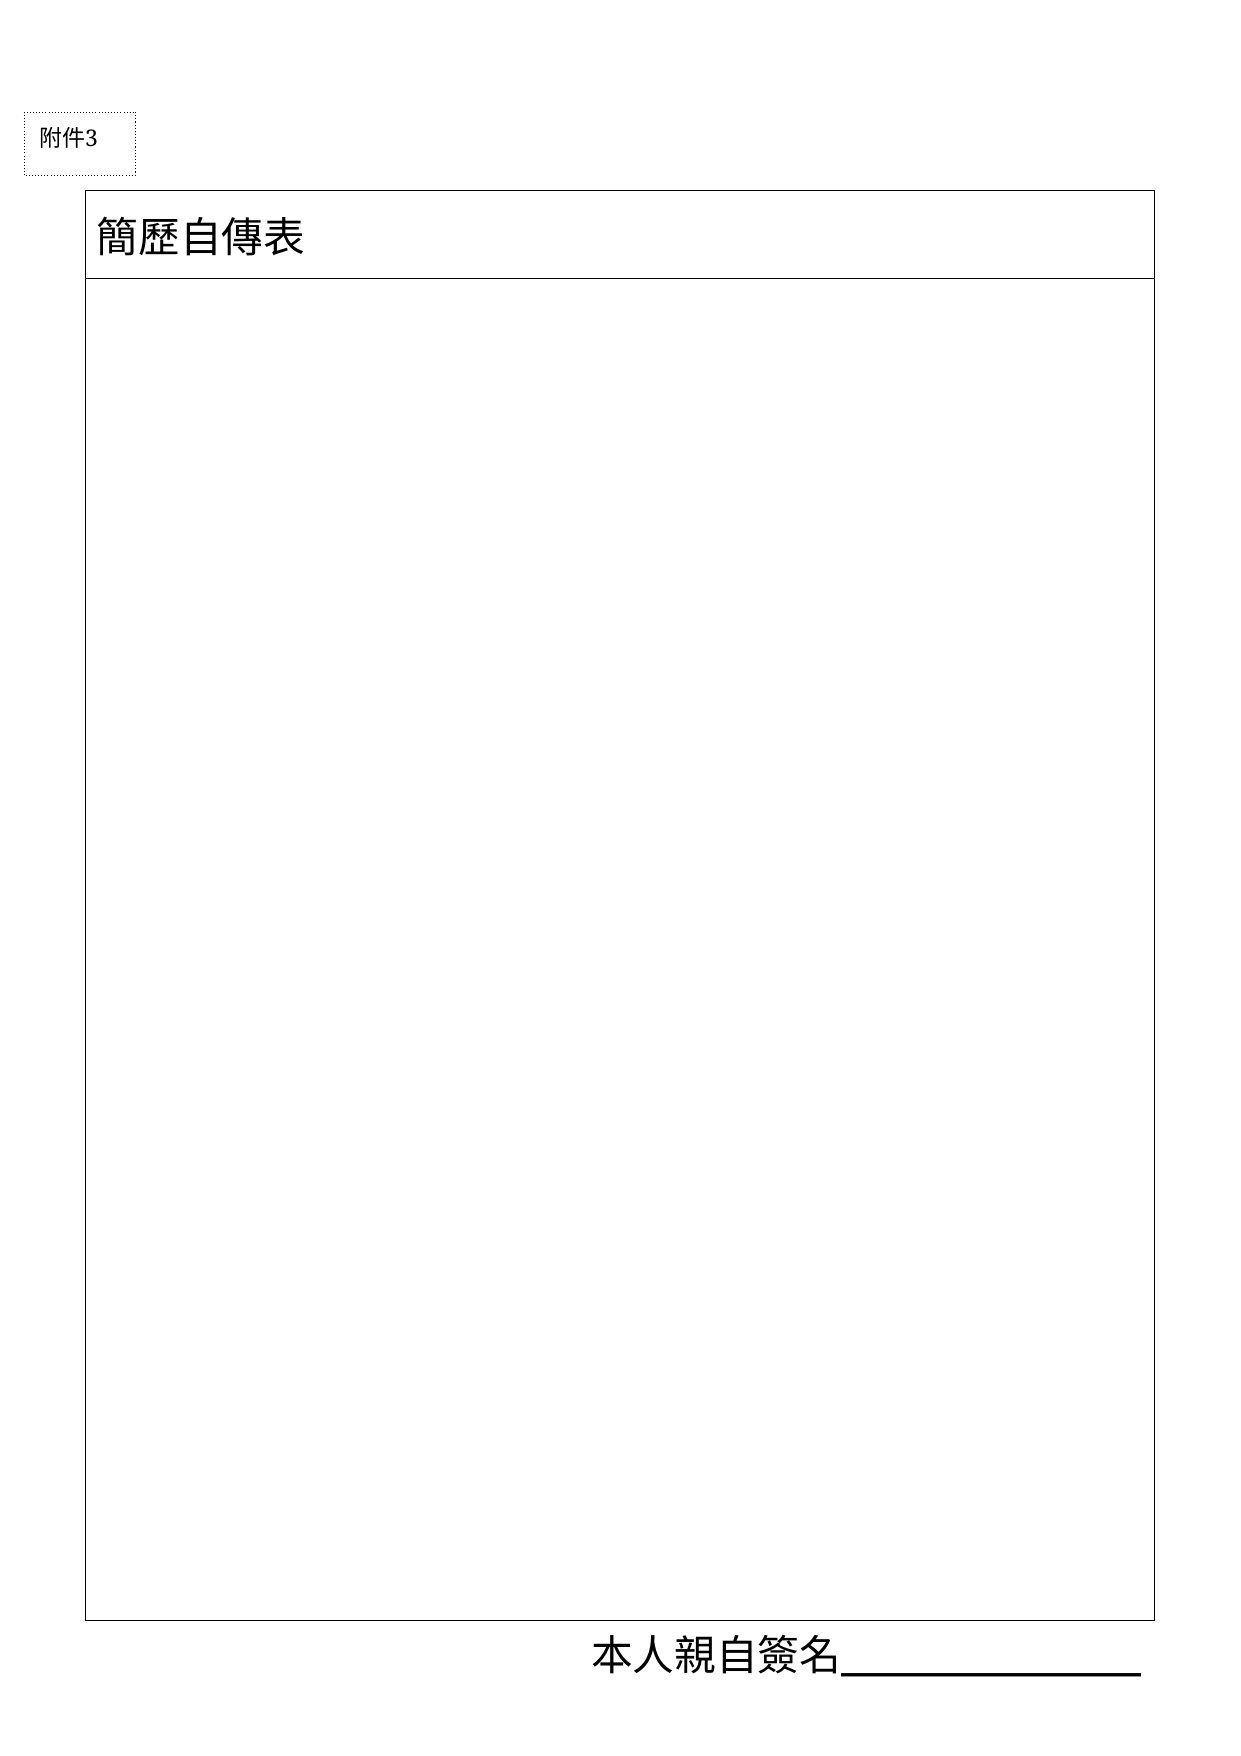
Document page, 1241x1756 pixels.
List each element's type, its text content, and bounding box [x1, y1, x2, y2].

text 附件3 [39, 120, 121, 153]
table_cell [86, 279, 1154, 1620]
text 本人親自簽名____________ [85, 1621, 1141, 1683]
table_header 簡歷自傳表 [86, 191, 1154, 278]
text [23, 112, 136, 175]
